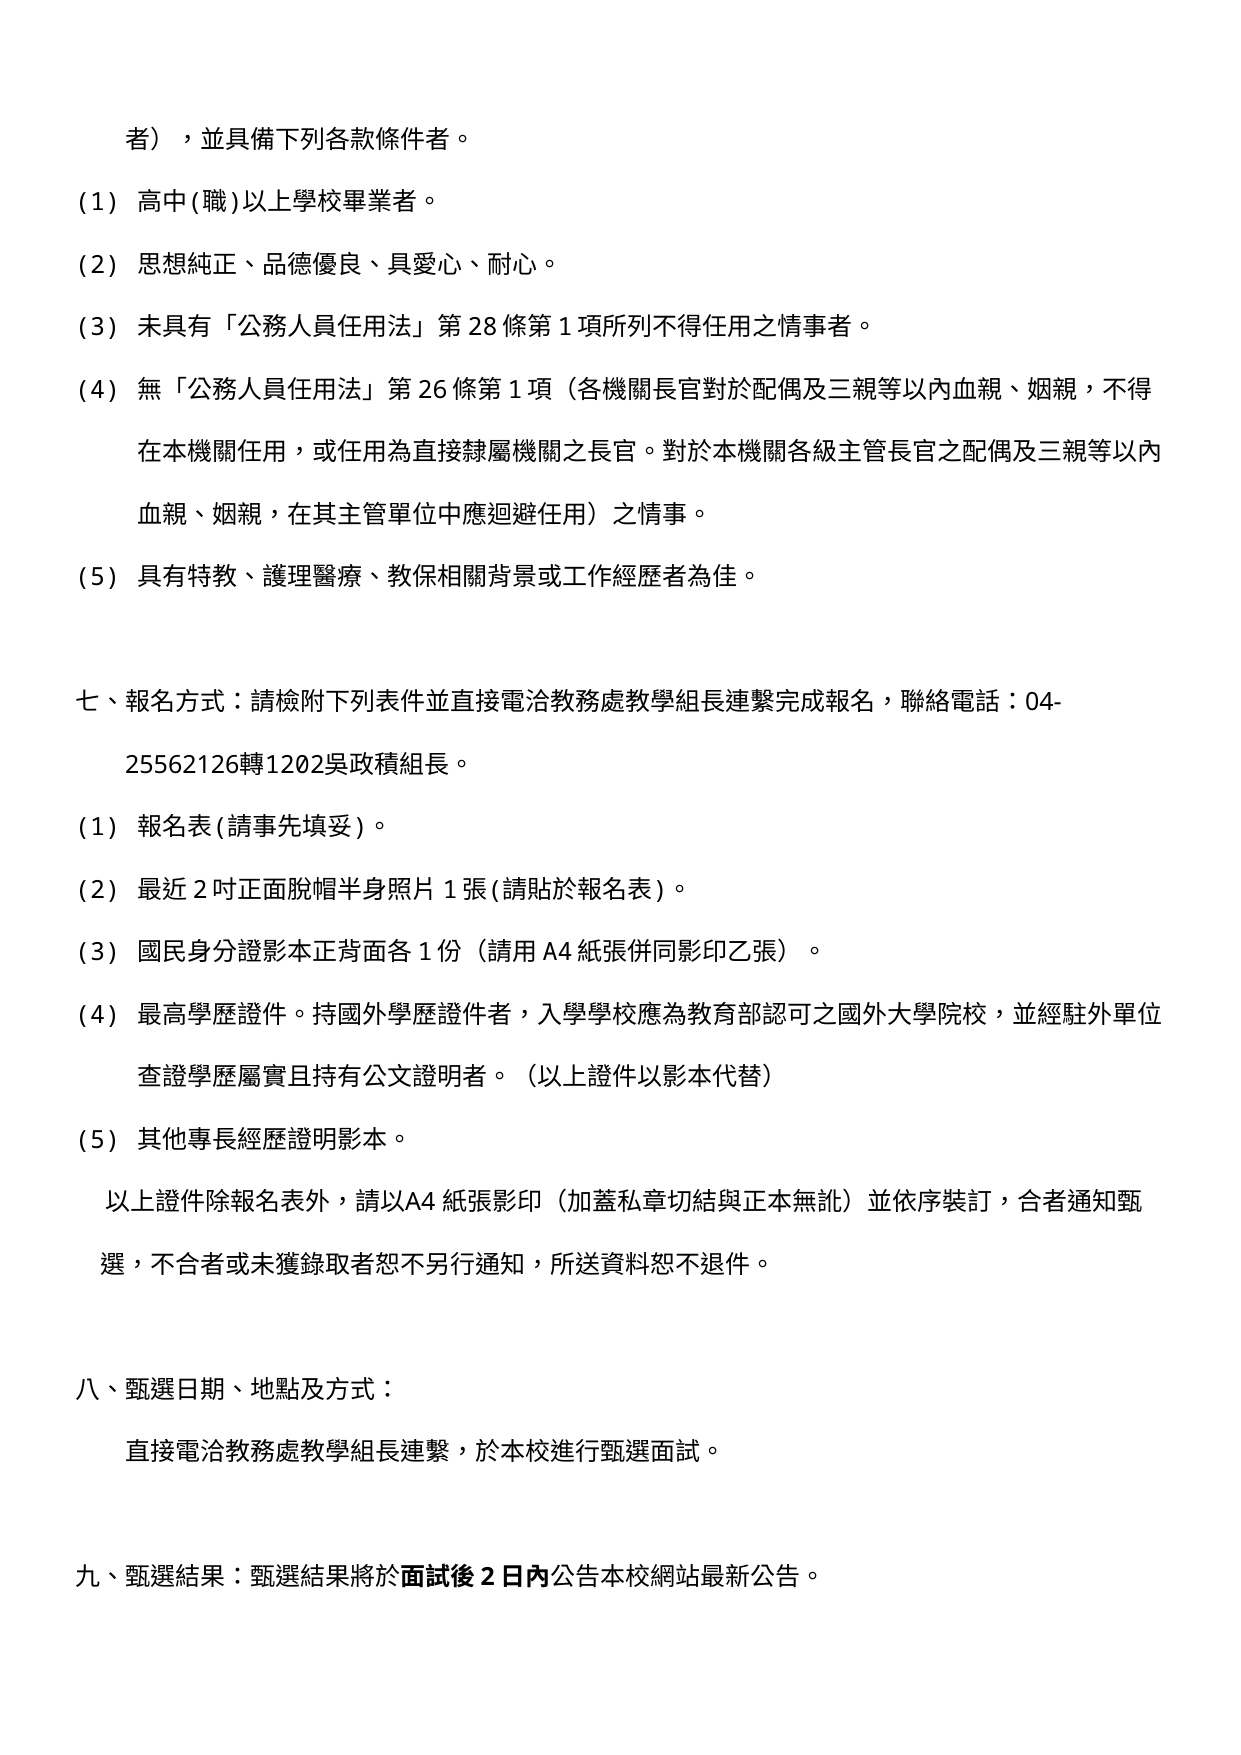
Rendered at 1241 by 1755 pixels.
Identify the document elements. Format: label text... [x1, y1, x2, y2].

list 未具有「公務人員任用法」第28條第1項所列不得任用之情事者。 [75, 283, 1165, 346]
list 國民身分證影本正背面各1份（請用A4紙張併同影印乙張）。 [75, 908, 1165, 971]
list 思想純正、品德優良、具愛心、耐心。 [75, 221, 1165, 283]
text 者），並具備下列各款條件者。 [75, 96, 1165, 158]
text 八、甄選日期、地點及方式： [75, 1346, 1165, 1408]
text 以上證件除報名表外，請以A4 紙張影印（加蓋私章切結與正本無訛）並依序裝訂，合者通知甄選，不合者或未獲錄取者恕不另行通知，所送資料恕不退件。 [75, 1158, 1165, 1283]
text 直接電洽教務處教學組長連繫，於本校進行甄選面試。 [125, 1408, 1165, 1471]
list 最近2吋正面脫帽半身照片1張(請貼於報名表)。 [75, 846, 1165, 908]
list 高中(職)以上學校畢業者。 [75, 158, 1165, 221]
list 具有特教、護理醫療、教保相關背景或工作經歷者為佳。 [75, 533, 1165, 596]
list 最高學歷證件。持國外學歷證件者，入學學校應為教育部認可之國外大學院校，並經駐外單位查證學歷屬實且持有公文證明者。（以上證件以影本代替） [75, 971, 1165, 1096]
list 其他專長經歷證明影本。 [75, 1096, 1165, 1158]
text 九、甄選結果：甄選結果將於面試後2日內公告本校網站最新公告。 [75, 1533, 1165, 1596]
list 報名表(請事先填妥)。 [75, 783, 1165, 846]
text 七、報名方式：請檢附下列表件並直接電洽教務處教學組長連繫完成報名，聯絡電話：04-25562126轉1202吳政積組長。 [75, 658, 1165, 783]
list 無「公務人員任用法」第26條第1項（各機關長官對於配偶及三親等以內血親、姻親，不得在本機關任用，或任用為直接隸屬機關之長官。對於本機關各級主管長官之配偶及三親等以內血親、姻親，在其主管單位中應迴避任用）之情事。 [75, 346, 1165, 533]
